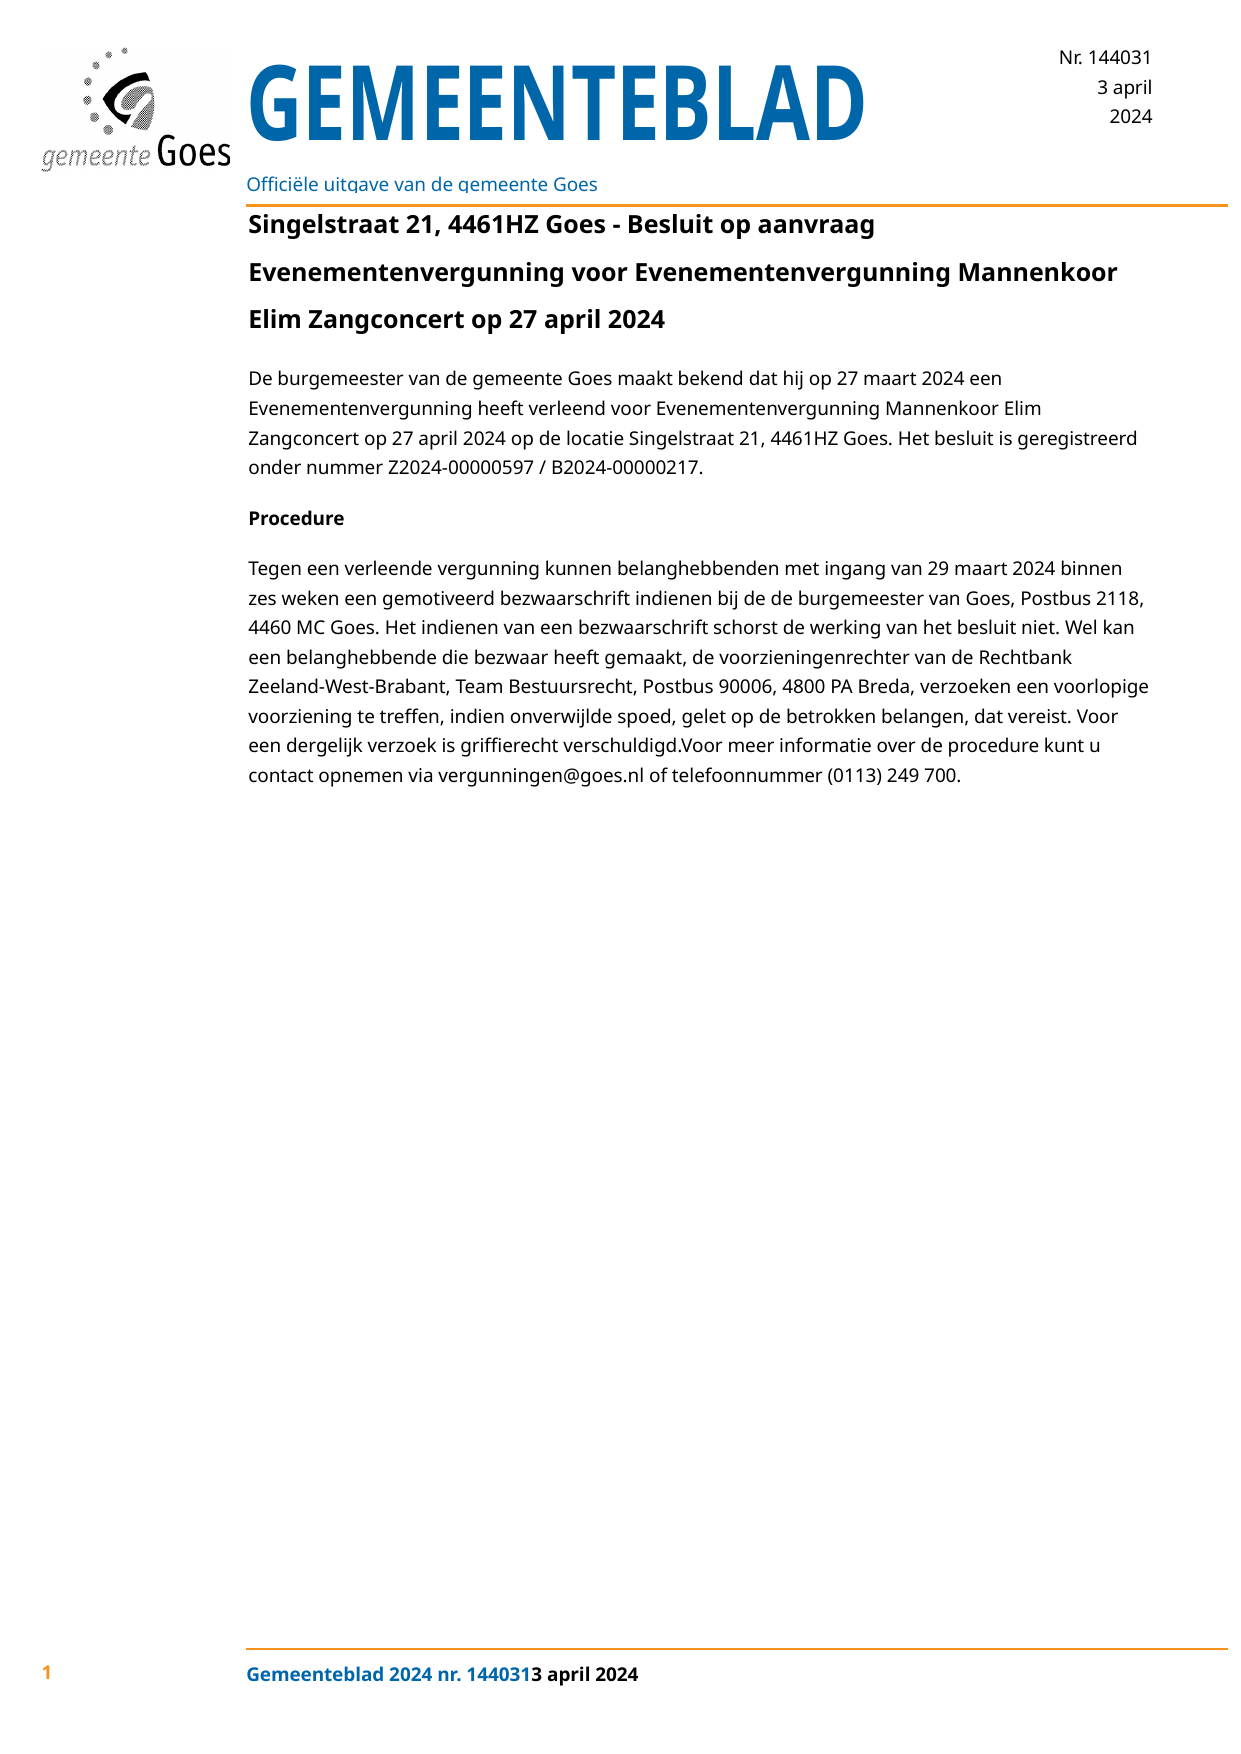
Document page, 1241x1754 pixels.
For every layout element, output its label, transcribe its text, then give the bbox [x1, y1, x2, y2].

picture [41, 47, 231, 172]
text Tegen een verleende vergunning kunnen belanghebbenden met ingang van 29 maart 2024 binnen zes weken een gemotiveerd bezwaarschrift indienen bij de de burgemeester van Goes, Postbus 2118, 4460 MC Goes. Het indienen van een bezwaarschrift schorst de werking van het besluit niet. Wel kan een belanghebbende die bezwaar heeft gemaakt, de voorzieningenrechter van de Rechtbank Zeeland-West-Brabant, Team Bestuursrecht, Postbus 90006, 4800 PA Breda, verzoeken een voorlopige voorziening te treffen, indien onverwijlde spoed, gelet op de betrokken belangen, dat vereist. Voor een dergelijk verzoek is griffierecht verschuldigd.Voor meer informatie over de procedure kunt u contact opnemen via vergunningen@goes.nl of telefoonnummer (0113) 249 700. [248, 555, 1152, 788]
text De burgemeester van de gemeente Goes maakt bekend dat hij op 27 maart 2024 een Evenementenvergunning heeft verleend voor Evenementenvergunning Mannenkoor Elim Zangconcert op 27 april 2024 op de locatie Singelstraat 21, 4461HZ Goes. Het besluit is geregistreerd onder nummer Z2024-00000597 / B2024-00000217. [248, 366, 1152, 480]
text Procedure [248, 505, 1152, 530]
text Singelstraat 21, 4461HZ Goes - Besluit op aanvraag Evenementenvergunning voor Evenementenvergunning Mannenkoor Elim Zangconcert op 27 april 2024 [248, 207, 1152, 336]
